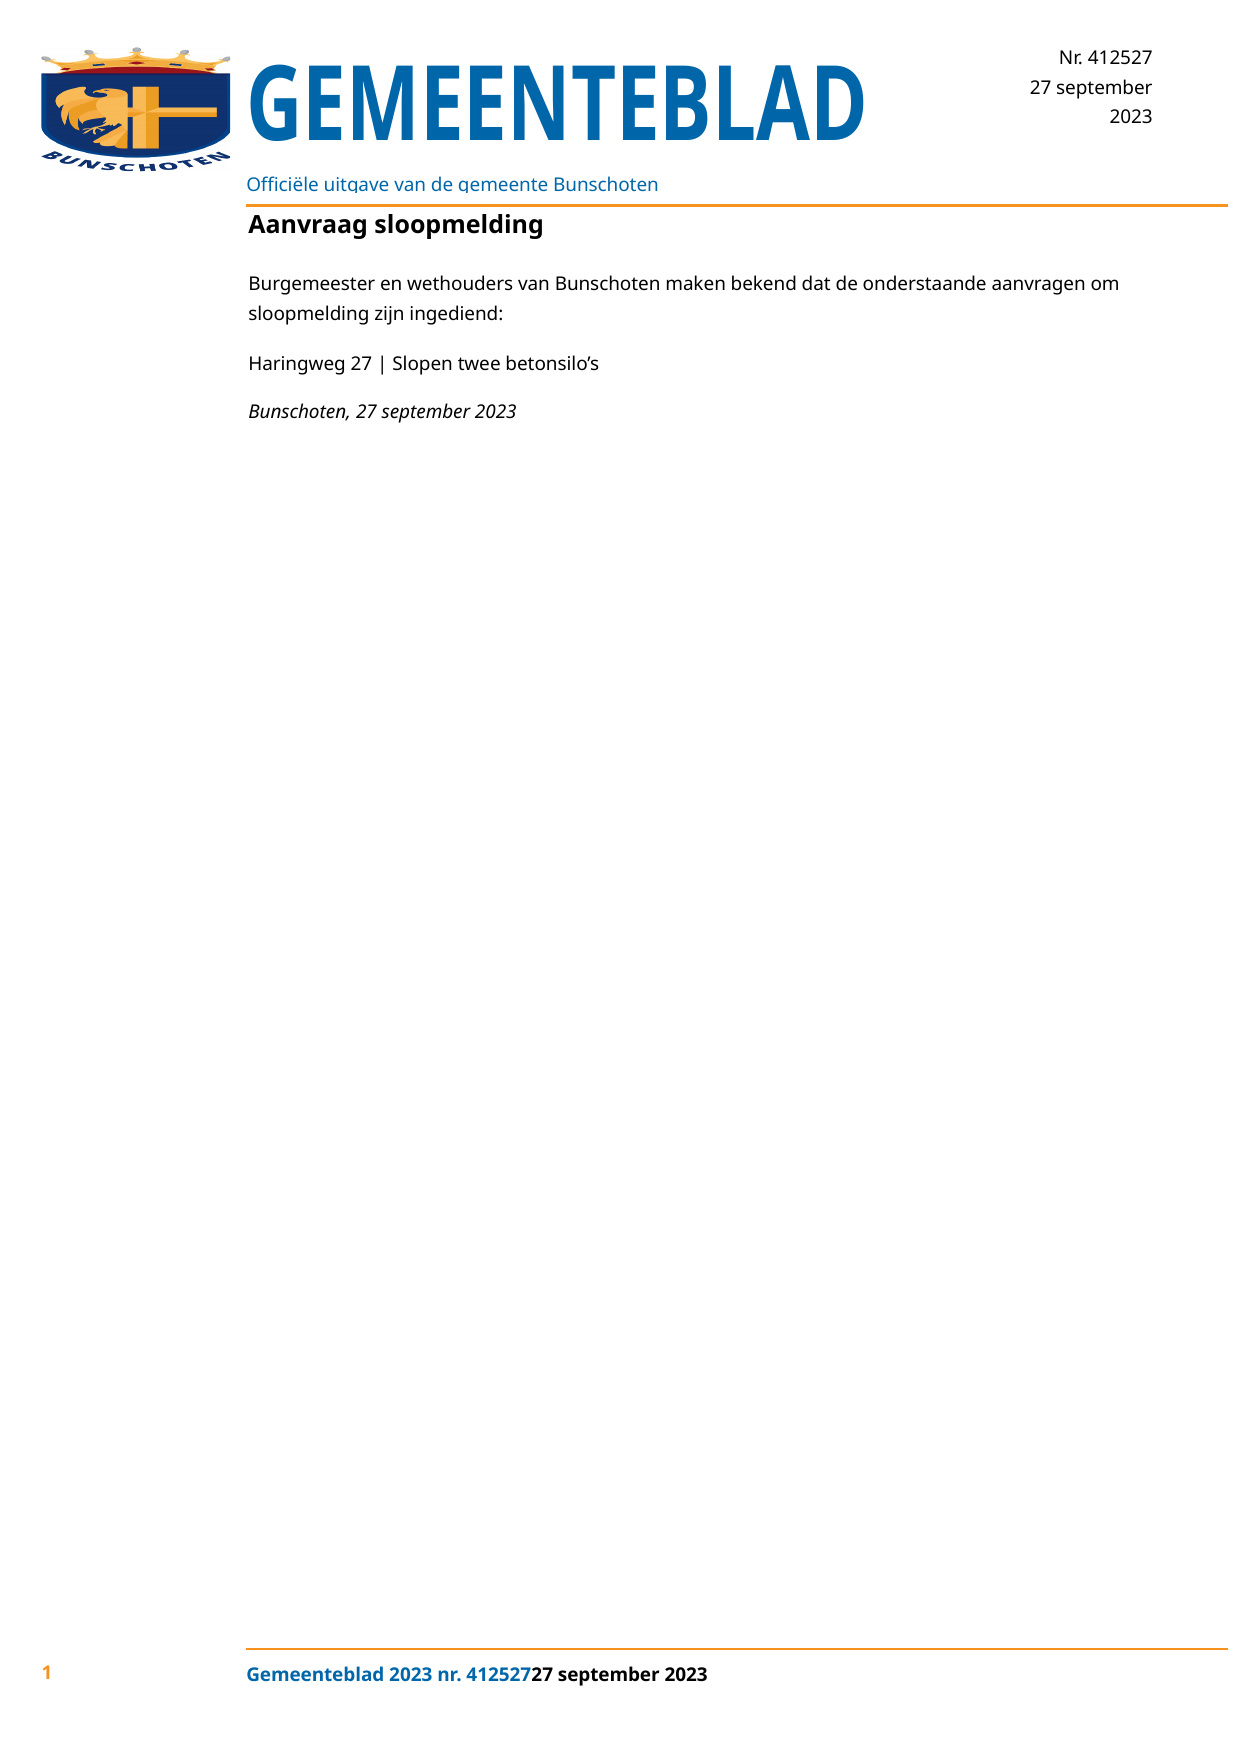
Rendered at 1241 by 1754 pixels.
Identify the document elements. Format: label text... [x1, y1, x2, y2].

picture [41, 47, 231, 172]
text Haringweg 27 | Slopen twee betonsilo’s [248, 350, 1152, 376]
text Bunschoten, 27 september 2023 [248, 398, 1152, 424]
text Aanvraag sloopmelding [248, 207, 1152, 241]
text Burgemeester en wethouders van Bunschoten maken bekend dat de onderstaande aanvragen om sloopmelding zijn ingediend: [248, 270, 1152, 326]
